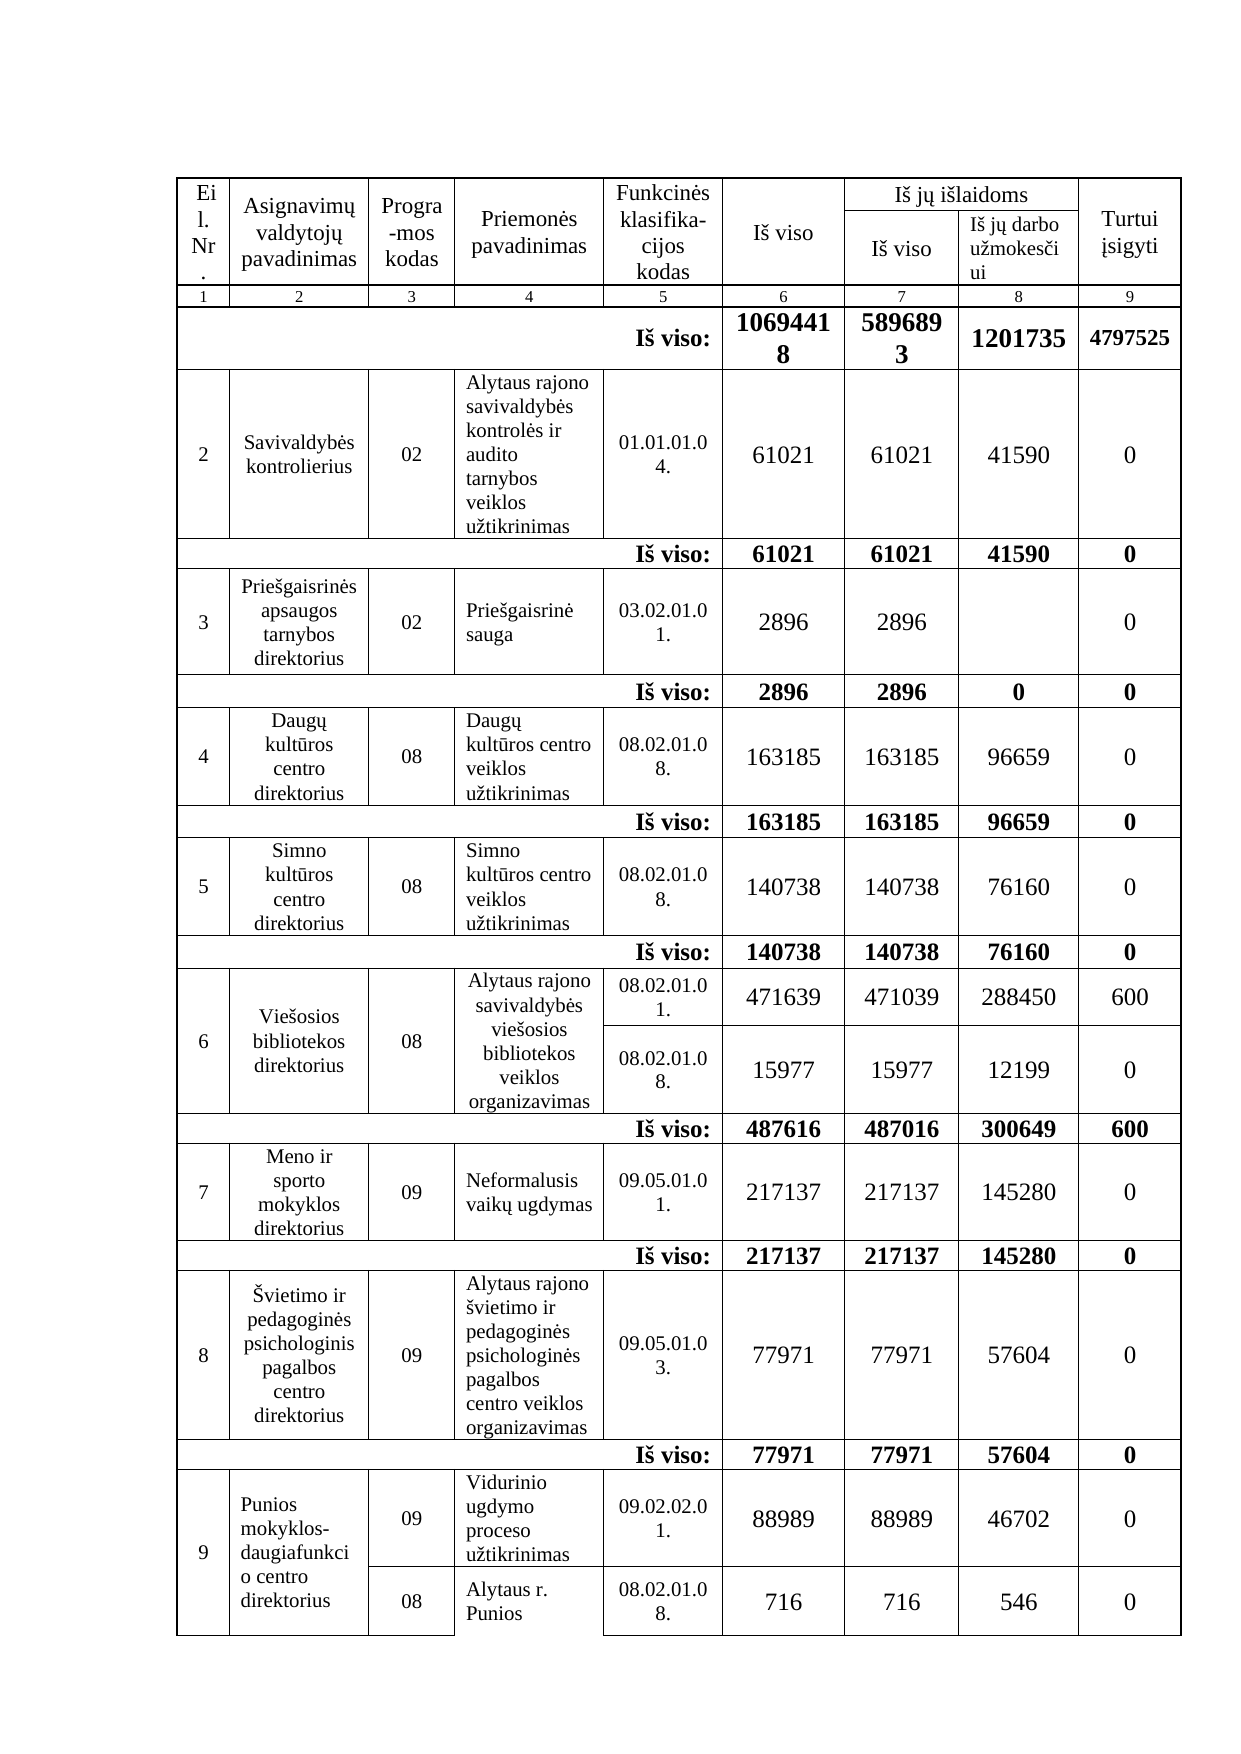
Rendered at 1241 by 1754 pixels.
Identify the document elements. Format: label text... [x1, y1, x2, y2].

table_cell 140738 [845, 838, 958, 934]
table_cell 3 [178, 569, 229, 674]
table_cell 2896 [723, 569, 844, 674]
table_cell 08 [369, 708, 454, 804]
table_cell 0 [1079, 1470, 1180, 1566]
table_cell 0 [1079, 1440, 1180, 1469]
table_cell 08.02.01.01. [604, 969, 722, 1025]
table_cell 0 [1079, 838, 1180, 934]
table_cell 88989 [845, 1470, 958, 1566]
table_cell 09.02.02.01. [604, 1470, 722, 1566]
table_cell 96659 [959, 806, 1078, 837]
table_cell 0 [1079, 708, 1180, 804]
table_cell Iš viso: [178, 308, 722, 369]
table_cell Iš viso: [178, 1241, 722, 1270]
table_cell 217137 [723, 1241, 844, 1270]
table_cell Iš jų darbo užmokesčiui [959, 211, 1078, 284]
table_cell Alytaus rajono savivaldybės viešosios bibliotekos veiklos organizavimas [455, 969, 603, 1113]
table_cell 546 [959, 1567, 1078, 1635]
table_cell Vidurinio ugdymo proceso užtikrinimas [455, 1470, 603, 1566]
table_cell 6 [178, 969, 229, 1113]
table_cell Iš viso: [178, 675, 722, 707]
table_cell 96659 [959, 708, 1078, 804]
table_cell 1201735 [959, 308, 1078, 369]
table_cell 5896893 [845, 308, 958, 369]
table_cell 0 [1079, 569, 1180, 674]
table_cell 217137 [845, 1241, 958, 1270]
table_cell Alytaus rajono savivaldybės kontrolės ir audito tarnybos veiklos užtikrinimas [455, 370, 603, 538]
table_cell 163185 [723, 708, 844, 804]
table_cell 8 [959, 286, 1078, 306]
table_cell 02 [369, 370, 454, 538]
table_cell 4797525 [1079, 308, 1180, 369]
table_cell 08.02.01.08. [604, 1026, 722, 1113]
table_cell Meno ir sporto mokyklos direktorius [230, 1144, 368, 1240]
table_header Asignavimų valdytojų pavadinimas [230, 179, 368, 284]
table_cell Neformalusis vaikų ugdymas [455, 1144, 603, 1240]
table_cell 46702 [959, 1470, 1078, 1566]
table_cell 140738 [723, 838, 844, 934]
table_cell Simno kultūros centro direktorius [230, 838, 368, 934]
table_cell 57604 [959, 1271, 1078, 1439]
table_cell 08 [369, 1567, 454, 1635]
table_cell 4 [178, 708, 229, 804]
table_header Priemonės pavadinimas [455, 179, 603, 284]
table_cell 4 [455, 286, 603, 306]
table_cell 163185 [723, 806, 844, 837]
table_cell 88989 [723, 1470, 844, 1566]
table_cell 15977 [723, 1026, 844, 1113]
table_cell 3 [369, 286, 454, 306]
table_cell 08 [369, 838, 454, 934]
table_cell Punios mokyklos-daugiafunkcio centro direktorius [230, 1470, 368, 1635]
table_cell 471639 [723, 969, 844, 1025]
table_cell 217137 [845, 1144, 958, 1240]
table_cell 217137 [723, 1144, 844, 1240]
table_cell 41590 [959, 370, 1078, 538]
table_cell 15977 [845, 1026, 958, 1113]
table_cell 5 [178, 838, 229, 934]
table_cell 10694418 [723, 308, 844, 369]
table_cell Iš viso [845, 211, 958, 284]
table_cell Viešosios bibliotekos direktorius [230, 969, 368, 1113]
table_header Eil. Nr. [178, 179, 229, 284]
table_cell 487616 [723, 1114, 844, 1143]
table_cell Daugų kultūros centro direktorius [230, 708, 368, 804]
table_cell 716 [845, 1567, 958, 1635]
table_cell 0 [959, 675, 1078, 707]
table_cell Daugų kultūros centro veiklos užtikrinimas [455, 708, 603, 804]
table_cell 0 [1079, 1026, 1180, 1113]
table_cell Priešgaisrinė sauga [455, 569, 603, 674]
table_cell 145280 [959, 1241, 1078, 1270]
table_cell [959, 569, 1078, 674]
table_cell Iš viso: [178, 1114, 722, 1143]
table_cell 09 [369, 1470, 454, 1566]
table_cell 61021 [845, 539, 958, 568]
table_cell Iš viso: [178, 936, 722, 967]
table_cell Iš viso: [178, 1440, 722, 1469]
table_cell 487016 [845, 1114, 958, 1143]
table_cell 01.01.01.04. [604, 370, 722, 538]
table_cell 09.05.01.01. [604, 1144, 722, 1240]
table_cell 77971 [723, 1271, 844, 1439]
table_cell Švietimo ir pedagoginės psichologinis pagalbos centro direktorius [230, 1271, 368, 1439]
table_header Progra-mos kodas [369, 179, 454, 284]
table_cell 0 [1079, 370, 1180, 538]
table_cell Alytaus rajono švietimo ir pedagoginės psichologinės pagalbos centro veiklos organizavimas [455, 1271, 603, 1439]
table_cell 0 [1079, 1567, 1180, 1635]
table_cell 0 [1079, 1144, 1180, 1240]
table_cell 02 [369, 569, 454, 674]
table_cell 0 [1079, 539, 1180, 568]
table_cell 77971 [723, 1440, 844, 1469]
table_cell 0 [1079, 806, 1180, 837]
table_header Iš jų išlaidoms [845, 179, 1078, 210]
table_cell 140738 [845, 936, 958, 967]
table_cell 09 [369, 1271, 454, 1439]
table_cell 1 [178, 286, 229, 306]
table_cell Priešgaisrinės apsaugos tarnybos direktorius [230, 569, 368, 674]
table_cell Iš viso: [178, 539, 722, 568]
table_cell 8 [178, 1271, 229, 1439]
table_cell 0 [1079, 936, 1180, 967]
table_cell 08.02.01.08. [604, 708, 722, 804]
table_header Iš viso [723, 179, 844, 284]
table_cell 08.02.01.08. [604, 1567, 722, 1635]
table_cell 2896 [845, 675, 958, 707]
table_cell 41590 [959, 539, 1078, 568]
table_cell 12199 [959, 1026, 1078, 1113]
table_cell 140738 [723, 936, 844, 967]
table_cell 03.02.01.01. [604, 569, 722, 674]
table_header Funkcinės klasifika-cijos kodas [604, 179, 722, 284]
table_cell 61021 [845, 370, 958, 538]
table_cell 76160 [959, 936, 1078, 967]
table_cell 2 [230, 286, 368, 306]
table_cell 08 [369, 969, 454, 1113]
table_cell 2896 [723, 675, 844, 707]
table_cell 08.02.01.08. [604, 838, 722, 934]
table_cell 716 [723, 1567, 844, 1635]
table_cell 57604 [959, 1440, 1078, 1469]
table_cell 0 [1079, 675, 1180, 707]
table_cell 9 [178, 1470, 229, 1635]
table_cell 2896 [845, 569, 958, 674]
table_cell 77971 [845, 1271, 958, 1439]
table_cell Iš viso: [178, 806, 722, 837]
table_cell 145280 [959, 1144, 1078, 1240]
table_cell 76160 [959, 838, 1078, 934]
table_cell 0 [1079, 1271, 1180, 1439]
table_cell 288450 [959, 969, 1078, 1025]
table_cell 77971 [845, 1440, 958, 1469]
table_header Turtui įsigyti [1079, 179, 1180, 284]
table_cell Savivaldybės kontrolierius [230, 370, 368, 538]
table_cell 7 [178, 1144, 229, 1240]
table_cell 9 [1079, 286, 1180, 306]
table_cell 09 [369, 1144, 454, 1240]
table_cell 300649 [959, 1114, 1078, 1143]
table_cell 61021 [723, 370, 844, 538]
table_cell 61021 [723, 539, 844, 568]
table_cell 5 [604, 286, 722, 306]
table_cell 09.05.01.03. [604, 1271, 722, 1439]
table_cell 600 [1079, 969, 1180, 1025]
table_cell 163185 [845, 708, 958, 804]
table_cell Alytaus r. Punios [455, 1567, 603, 1635]
table_cell 2 [178, 370, 229, 538]
table_cell 600 [1079, 1114, 1180, 1143]
table_cell 6 [723, 286, 844, 306]
table_cell 7 [845, 286, 958, 306]
table_cell 0 [1079, 1241, 1180, 1270]
table_cell 163185 [845, 806, 958, 837]
table_cell 471039 [845, 969, 958, 1025]
table_cell Simno kultūros centro veiklos užtikrinimas [455, 838, 603, 934]
